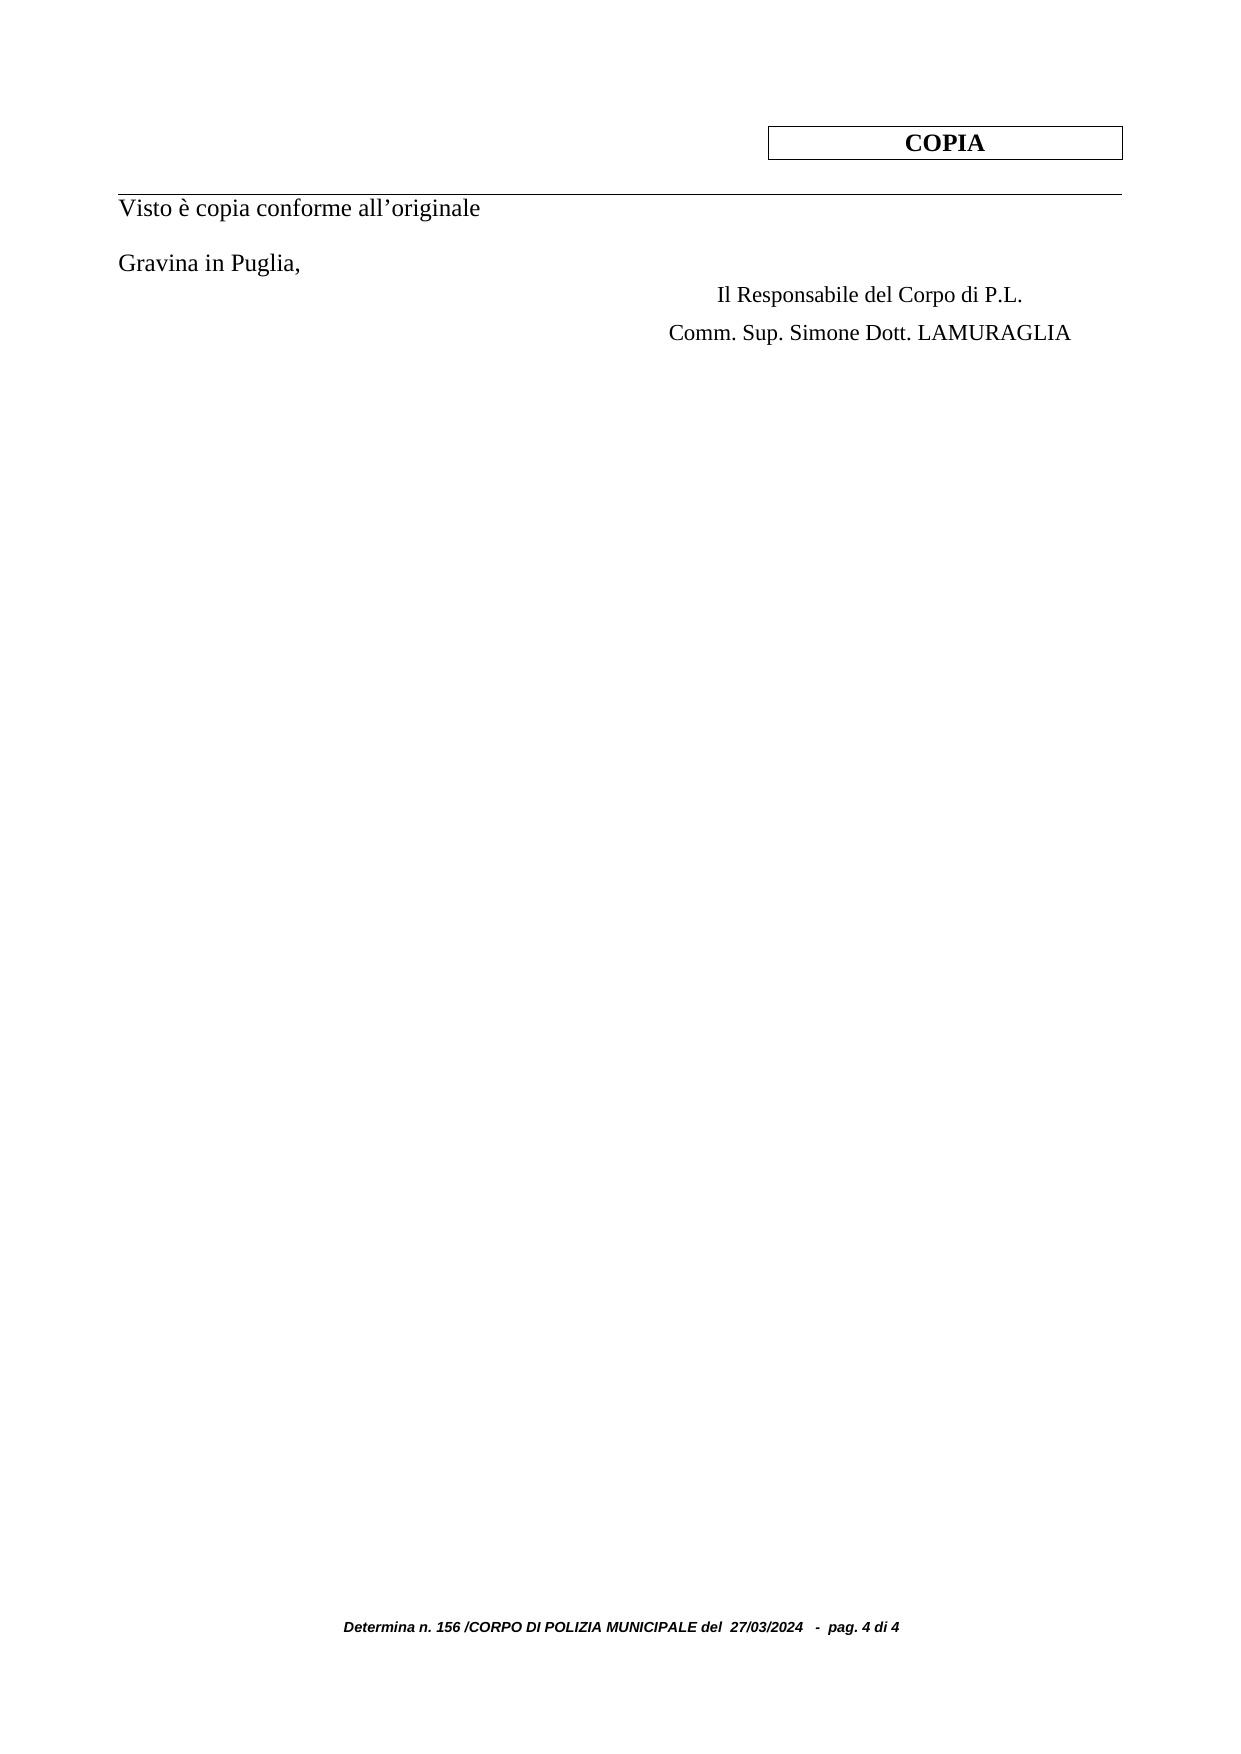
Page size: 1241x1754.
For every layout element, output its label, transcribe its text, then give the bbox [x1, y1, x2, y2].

text Gravina in Puglia, [118, 249, 1122, 277]
text Visto è copia conforme all’originale [118, 195, 1122, 221]
table_header Il Responsabile del Corpo di P.L. Comm. Sup. Simone Dott. LAMURAGLIA [618, 277, 1122, 364]
table_header [118, 277, 618, 364]
